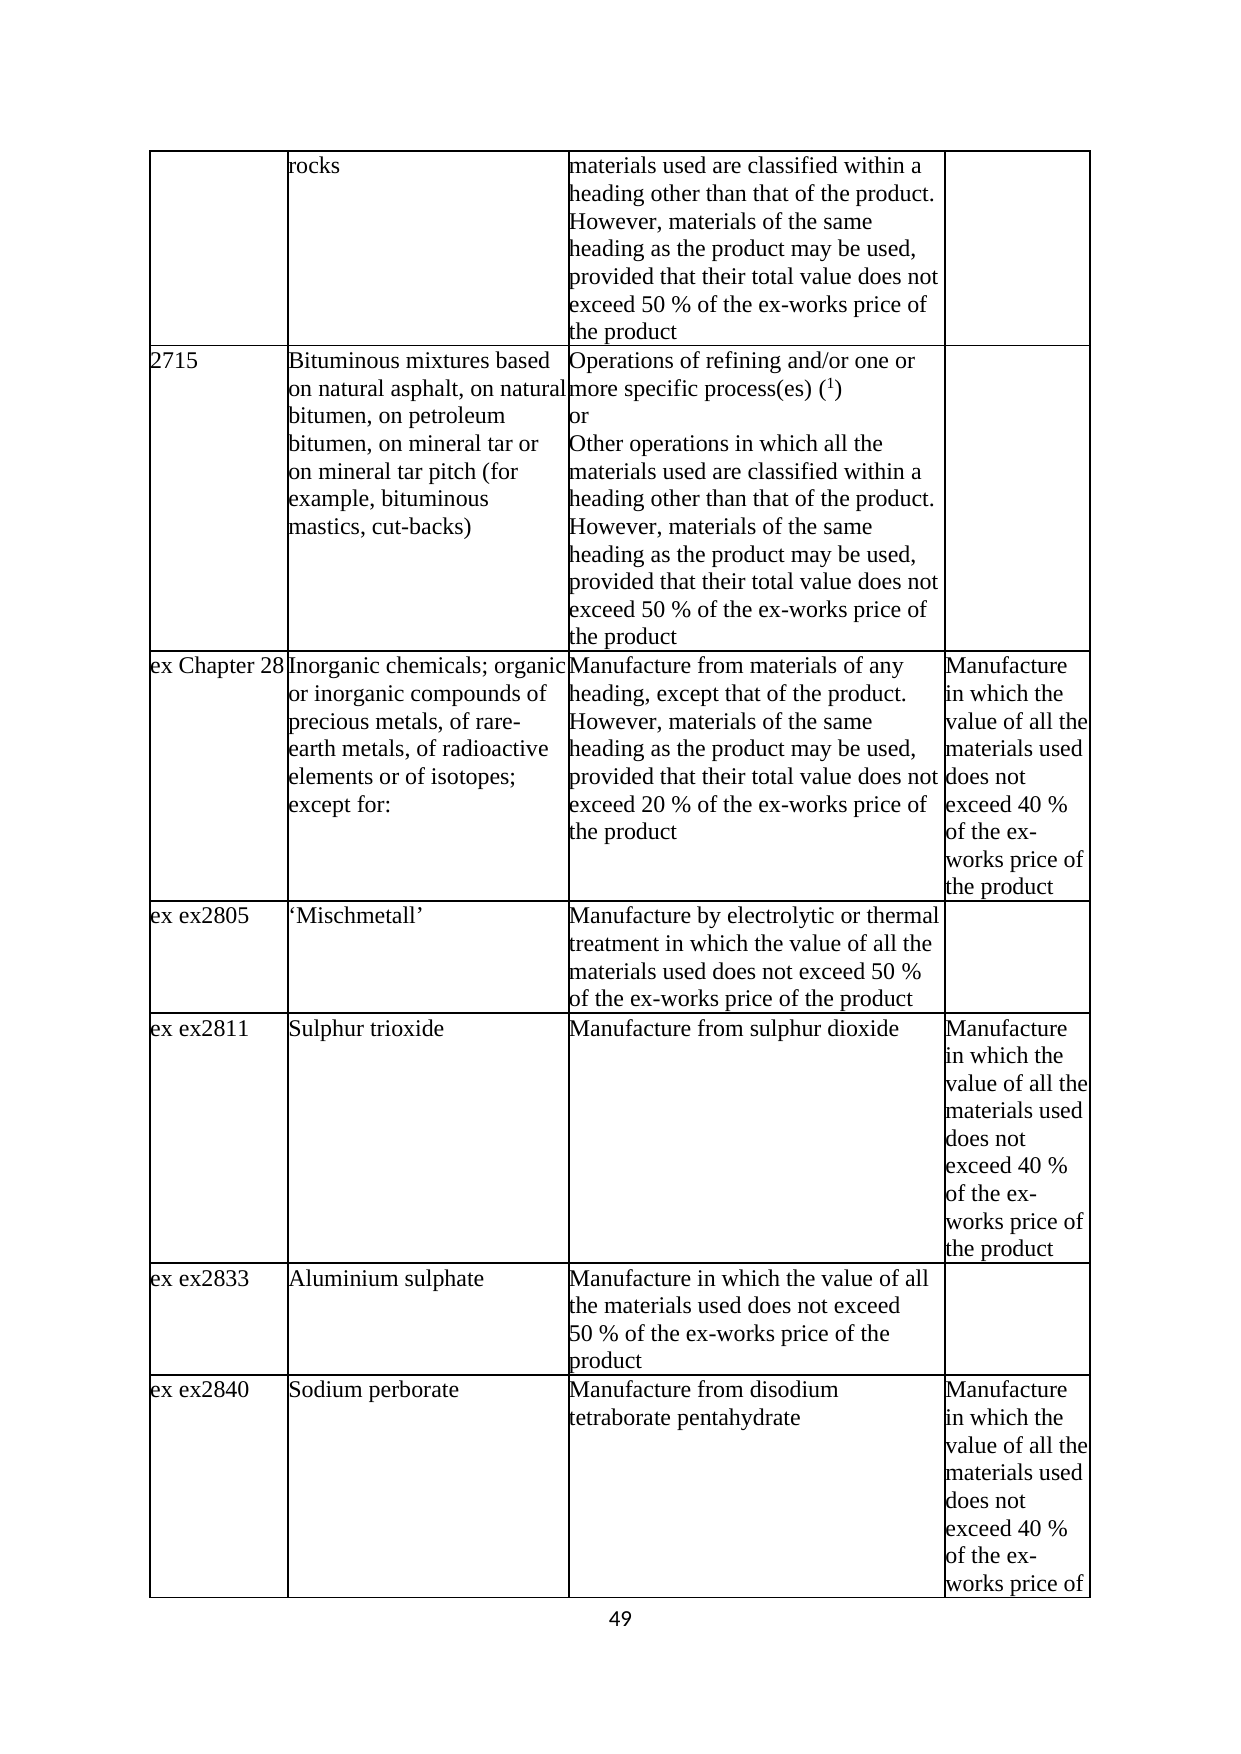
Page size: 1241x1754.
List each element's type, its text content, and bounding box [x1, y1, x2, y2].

table_cell ex ex2805 [151, 902, 287, 1012]
table_cell materials used are classified within a heading other than that of the product. However, materials of the same heading as the product may be used, provided that their total value does not exceed 50 % of the ex-works price of the product [570, 152, 944, 345]
table_cell [946, 1264, 1089, 1374]
table_cell Aluminium sulphate [289, 1264, 568, 1374]
table_cell 2715 [151, 346, 287, 650]
table_cell ex Chapter 28 [151, 652, 287, 900]
table_cell Manufacture in which the value of all the materials used does not exceed 40 % of the ex-works price of the product [946, 1014, 1089, 1262]
table_cell [946, 346, 1089, 650]
table_cell Manufacture in which the value of all the materials used does not exceed 50 % of the ex-works price of the product [570, 1264, 944, 1374]
table_cell Manufacture by electrolytic or thermal treatment in which the value of all the materials used does not exceed 50 % of the ex-works price of the product [570, 902, 944, 1012]
table_cell [151, 152, 287, 345]
table_cell Manufacture from disodium tetraborate pentahydrate [570, 1376, 944, 1596]
table_cell ex ex2811 [151, 1014, 287, 1262]
table_cell rocks [289, 152, 568, 345]
table_cell Manufacture in which the value of all the materials used does not exceed 40 % of the ex-works price of [946, 1376, 1089, 1596]
table_cell Sodium perborate [289, 1376, 568, 1596]
table_cell ‘Mischmetall’ [289, 902, 568, 1012]
table_cell Sulphur trioxide [289, 1014, 568, 1262]
table_cell ex ex2833 [151, 1264, 287, 1374]
table_cell Operations of refining and/or one or more specific process(es) (1) or Other operations in which all the materials used are classified within a heading other than that of the product. However, materials of the same heading as the product may be used, provided that their total value does not exceed 50 % of the ex-works price of the product [570, 346, 944, 650]
table_cell Manufacture from materials of any heading, except that of the product. However, materials of the same heading as the product may be used, provided that their total value does not exceed 20 % of the ex-works price of the product [570, 652, 944, 900]
table_cell [946, 902, 1089, 1012]
table_cell Bituminous mixtures based on natural asphalt, on natural bitumen, on petroleum bitumen, on mineral tar or on mineral tar pitch (for example, bituminous mastics, cut-backs) [289, 346, 568, 650]
table_cell ex ex2840 [151, 1376, 287, 1596]
table_cell [946, 152, 1089, 345]
table_cell Manufacture in which the value of all the materials used does not exceed 40 % of the ex-works price of the product [946, 652, 1089, 900]
table_cell Inorganic chemicals; organic or inorganic compounds of precious metals, of rare-earth metals, of radioactive elements or of isotopes; except for: [289, 652, 568, 900]
table_cell Manufacture from sulphur dioxide [570, 1014, 944, 1262]
